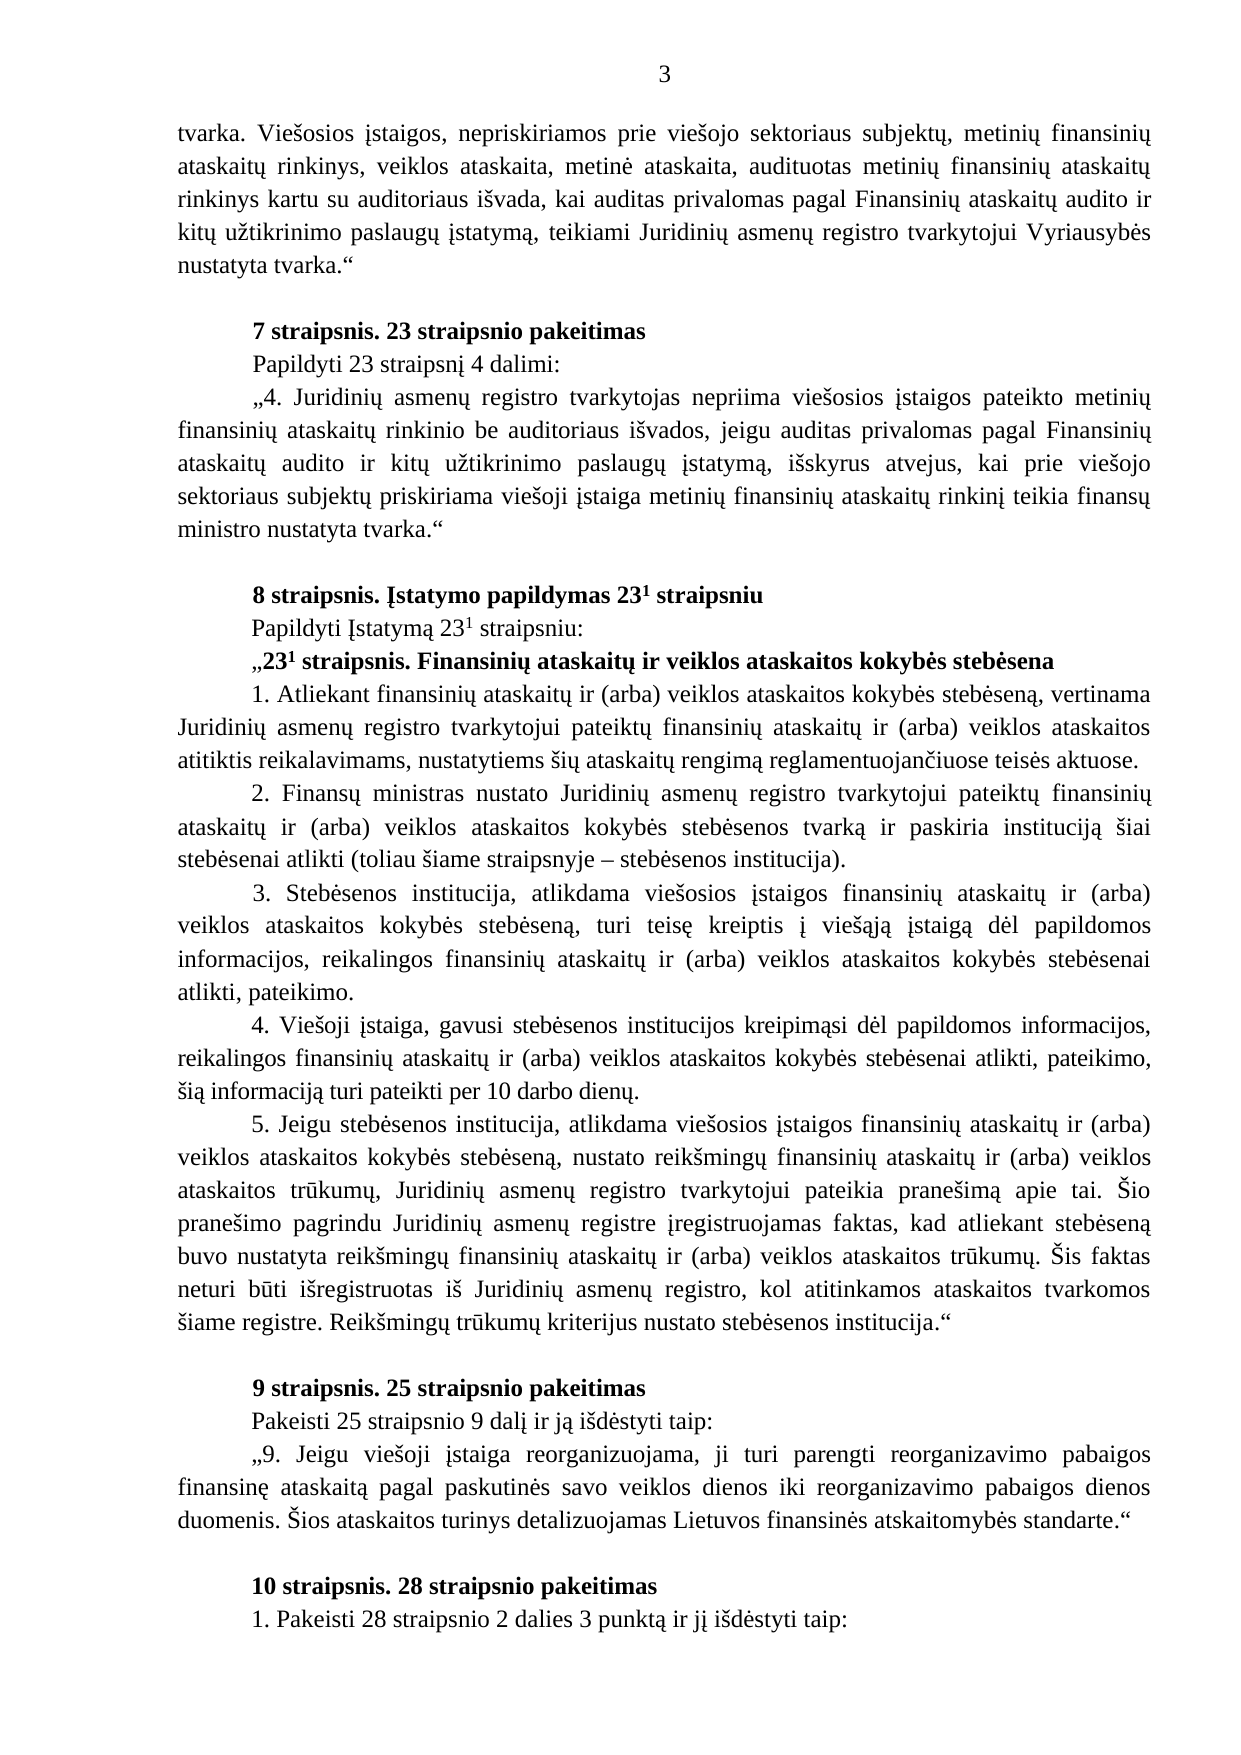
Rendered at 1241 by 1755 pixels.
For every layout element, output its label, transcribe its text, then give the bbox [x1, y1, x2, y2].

text tvarka. Viešosios įstaigos, nepriskiriamos prie viešojo sektoriaus subjektų, metinių finansinių ataskaitų rinkinys, veiklos ataskaita, metinė ataskaita, audituotas metinių finansinių ataskaitų rinkinys kartu su auditoriaus išvada, kai auditas privalomas pagal Finansinių ataskaitų audito ir kitų užtikrinimo paslaugų įstatymą, teikiami Juridinių asmenų registro tvarkytojui Vyriausybės nustatyta tvarka.“ [177, 118, 1152, 279]
text „4. Juridinių asmenų registro tvarkytojas nepriima viešosios įstaigos pateikto metinių finansinių ataskaitų rinkinio be auditoriaus išvados, jeigu auditas privalomas pagal Finansinių ataskaitų audito ir kitų užtikrinimo paslaugų įstatymą, išskyrus atvejus, kai prie viešojo sektoriaus subjektų priskiriama viešoji įstaiga metinių finansinių ataskaitų rinkinį teikia finansų ministro nustatyta tvarka.“ [177, 382, 1152, 543]
text 8 straipsnis. Įstatymo papildymas 231 straipsniu [177, 580, 1152, 609]
text 2. Finansų ministras nustato Juridinių asmenų registro tvarkytojui pateiktų finansinių ataskaitų ir (arba) veiklos ataskaitos kokybės stebėsenos tvarką ir paskiria instituciją šiai stebėsenai atlikti (toliau šiame straipsnyje – stebėsenos institucija). [177, 778, 1152, 873]
text 4. Viešoji įstaiga, gavusi stebėsenos institucijos kreipimąsi dėl papildomos informacijos, reikalingos finansinių ataskaitų ir (arba) veiklos ataskaitos kokybės stebėsenai atlikti, pateikimo, šią informaciją turi pateikti per 10 darbo dienų. [177, 1010, 1152, 1104]
text Pakeisti 25 straipsnio 9 dalį ir ją išdėstyti taip: [177, 1406, 1152, 1435]
text 10 straipsnis. 28 straipsnio pakeitimas [177, 1571, 1152, 1600]
text Papildyti 23 straipsnį 4 dalimi: [177, 349, 1152, 378]
text 3. Stebėsenos institucija, atlikdama viešosios įstaigos finansinių ataskaitų ir (arba) veiklos ataskaitos kokybės stebėseną, turi teisę kreiptis į viešąją įstaigą dėl papildomos informacijos, reikalingos finansinių ataskaitų ir (arba) veiklos ataskaitos kokybės stebėsenai atlikti, pateikimo. [177, 878, 1152, 1005]
text 1. Pakeisti 28 straipsnio 2 dalies 3 punktą ir jį išdėstyti taip: [251, 1604, 1152, 1633]
text 5. Jeigu stebėsenos institucija, atlikdama viešosios įstaigos finansinių ataskaitų ir (arba) veiklos ataskaitos kokybės stebėseną, nustato reikšmingų finansinių ataskaitų ir (arba) veiklos ataskaitos trūkumų, Juridinių asmenų registro tvarkytojui pateikia pranešimą apie tai. Šio pranešimo pagrindu Juridinių asmenų registre įregistruojamas faktas, kad atliekant stebėseną buvo nustatyta reikšmingų finansinių ataskaitų ir (arba) veiklos ataskaitos trūkumų. Šis faktas neturi būti išregistruotas iš Juridinių asmenų registro, kol atitinkamos ataskaitos tvarkomos šiame registre. Reikšmingų trūkumų kriterijus nustato stebėsenos institucija.“ [177, 1109, 1152, 1336]
text Papildyti Įstatymą 231 straipsniu: [177, 613, 1152, 642]
text 1. Atliekant finansinių ataskaitų ir (arba) veiklos ataskaitos kokybės stebėseną, vertinama Juridinių asmenų registro tvarkytojui pateiktų finansinių ataskaitų ir (arba) veiklos ataskaitos atitiktis reikalavimams, nustatytiems šių ataskaitų rengimą reglamentuojančiuose teisės aktuose. [177, 679, 1152, 774]
text „231 straipsnis. Finansinių ataskaitų ir veiklos ataskaitos kokybės stebėsena [177, 646, 1152, 675]
text „9. Jeigu viešoji įstaiga reorganizuojama, ji turi parengti reorganizavimo pabaigos finansinę ataskaitą pagal paskutinės savo veiklos dienos iki reorganizavimo pabaigos dienos duomenis. Šios ataskaitos turinys detalizuojamas Lietuvos finansinės atskaitomybės standarte.“ [177, 1439, 1152, 1534]
text 9 straipsnis. 25 straipsnio pakeitimas [177, 1373, 1152, 1402]
text 7 straipsnis. 23 straipsnio pakeitimas [177, 316, 1152, 345]
